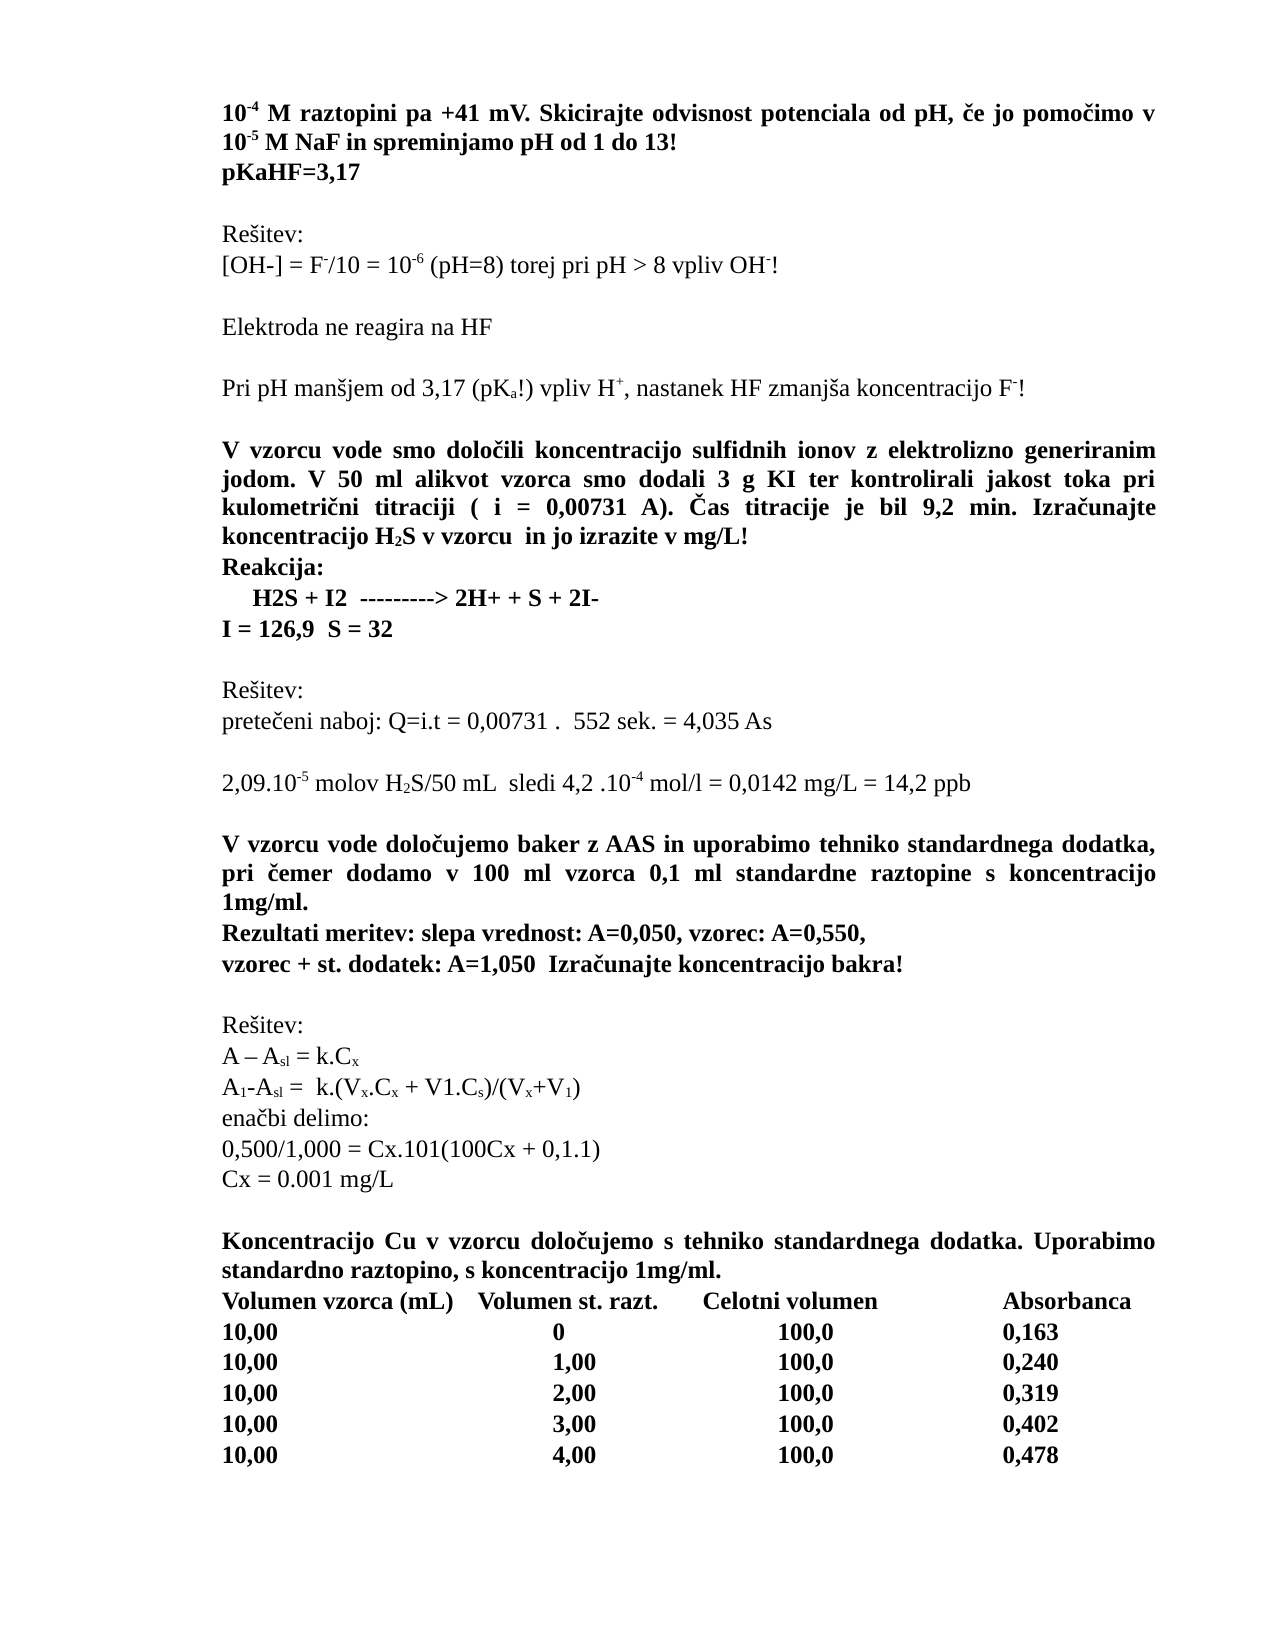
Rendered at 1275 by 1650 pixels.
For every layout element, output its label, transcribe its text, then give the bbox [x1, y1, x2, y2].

text [OH-] = F-/10 = 10-6 (pH=8) torej pri pH > 8 vpliv OH-! [222, 250, 1157, 279]
text 10,00 4,00 100,0 0,478 [222, 1440, 1157, 1469]
text Cx = 0.001 mg/L [222, 1164, 1157, 1193]
text 10,00 3,00 100,0 0,402 [222, 1409, 1157, 1438]
text Reakcija: [222, 552, 1157, 581]
text 10,00 1,00 100,0 0,240 [222, 1347, 1157, 1376]
text 10,00 2,00 100,0 0,319 [222, 1378, 1157, 1407]
text Volumen vzorca (mL) Volumen st. razt. Celotni volumen Absorbanca [222, 1286, 1157, 1314]
text V vzorcu vode smo določili koncentracijo sulfidnih ionov z elektrolizno generiranim jodom. V 50 ml alikvot vzorca smo dodali 3 g KI ter kontrolirali jakost toka pri kulometrični titraciji ( i = 0,00731 A). Čas titracije je bil 9,2 min. Izračunajte koncentracijo H2S v vzorcu in jo izrazite v mg/L! [222, 435, 1157, 550]
text enačbi delimo: [222, 1103, 1157, 1132]
text Koncentracijo Cu v vzorcu določujemo s tehniko standardnega dodatka. Uporabimo standardno raztopino, s koncentracijo 1mg/ml. [222, 1226, 1157, 1284]
text H2S + I2 ---------> 2H+ + S + 2I- [222, 583, 1157, 612]
text 2,09.10-5 molov H2S/50 mL sledi 4,2 .10-4 mol/l = 0,0142 mg/L = 14,2 ppb [222, 768, 1157, 797]
text vzorec + st. dodatek: A=1,050 Izračunajte koncentracijo bakra! [222, 949, 1157, 977]
text Rešitev: [222, 1010, 1157, 1039]
text 10,00 0 100,0 0,163 [222, 1317, 1157, 1345]
text Elektroda ne reagira na HF [222, 312, 1157, 340]
text A1-Asl = k.(Vx.Cx + V1.Cs)/(Vx+V1) [222, 1072, 1157, 1101]
text 0,500/1,000 = Cx.101(100Cx + 0,1.1) [222, 1134, 1157, 1162]
text A – Asl = k.Cx [222, 1041, 1157, 1070]
text Rešitev: [222, 219, 1157, 248]
text pretečeni naboj: Q=i.t = 0,00731 . 552 sek. = 4,035 As [222, 706, 1157, 735]
text I = 126,9 S = 32 [222, 614, 1157, 642]
text 10-4 M raztopini pa +41 mV. Skicirajte odvisnost potenciala od pH, če jo pomočimo v 10-5 M NaF in spreminjamo pH od 1 do 13! [222, 98, 1157, 155]
text pKaHF=3,17 [222, 157, 1157, 186]
text Pri pH manšjem od 3,17 (pKa!) vpliv H+, nastanek HF zmanjša koncentracijo F-! [222, 373, 1157, 402]
text Rezultati meritev: slepa vrednost: A=0,050, vzorec: A=0,550, [222, 918, 1157, 947]
text Rešitev: [222, 675, 1157, 704]
text V vzorcu vode določujemo baker z AAS in uporabimo tehniko standardnega dodatka, pri čemer dodamo v 100 ml vzorca 0,1 ml standardne raztopine s koncentracijo 1mg/ml. [222, 829, 1157, 916]
